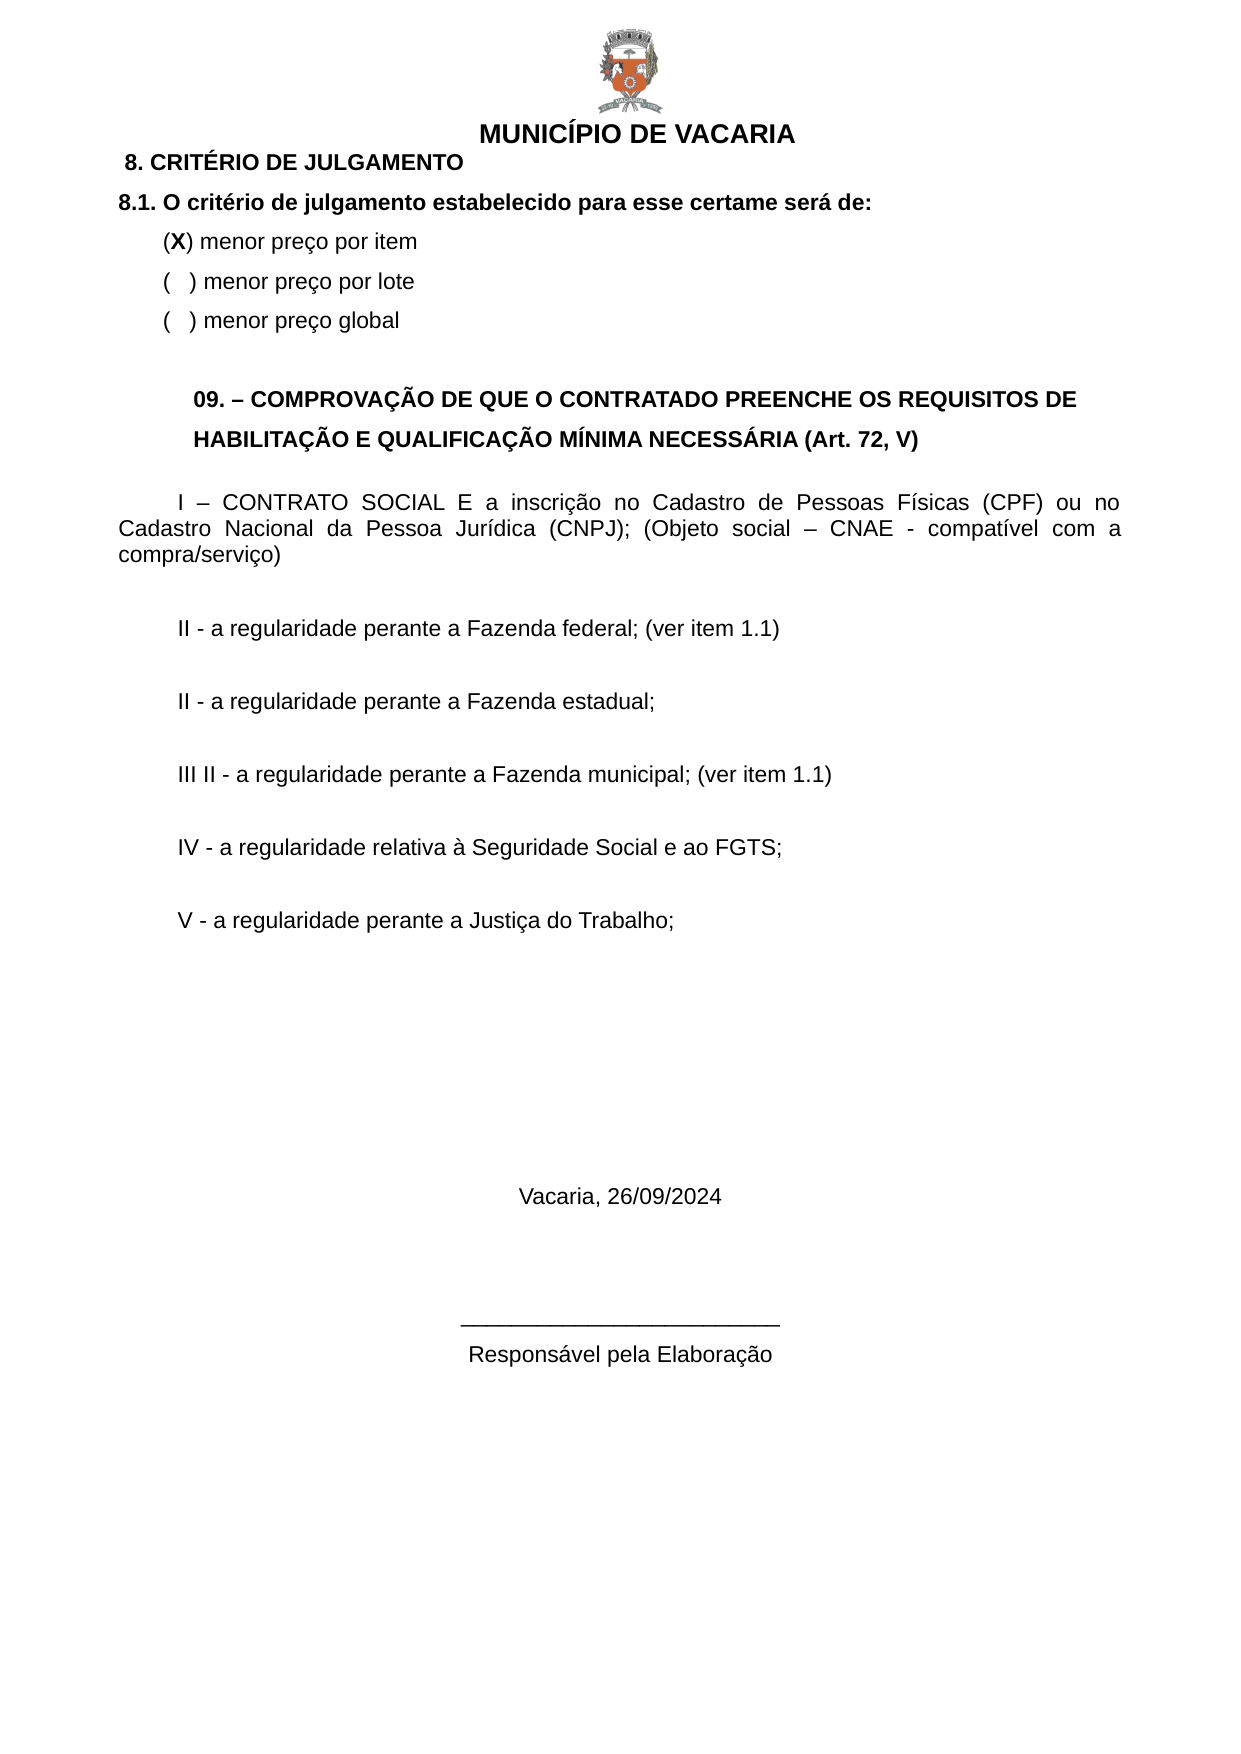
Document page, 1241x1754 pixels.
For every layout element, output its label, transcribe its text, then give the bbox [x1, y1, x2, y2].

text IV - a regularidade relativa à Seguridade Social e ao FGTS; [118, 834, 1122, 861]
text V - a regularidade perante a Justiça do Trabalho; [118, 907, 1122, 934]
text (X) menor preço por item [118, 228, 1122, 255]
text 8. CRITÉRIO DE JULGAMENTO [118, 149, 1122, 176]
text Responsável pela Elaboração [118, 1341, 1122, 1367]
text I – CONTRATO SOCIAL E a inscrição no Cadastro de Pessoas Físicas (CPF) ou no Cadastro Nacional da Pessoa Jurídica (CNPJ); (Objeto social – CNAE - compatível com a compra/serviço) [118, 489, 1122, 568]
text ( ) menor preço por lote [118, 268, 1122, 294]
text II - a regularidade perante a Fazenda federal; (ver item 1.1) [118, 614, 1122, 641]
list 09. – COMPROVAÇÃO DE QUE O CONTRATADO PREENCHE OS REQUISITOS DE HABILITAÇÃO E QUALIFICAÇÃO MÍNIMA NECESSÁRIA (Art. 72, V) [193, 386, 1122, 452]
text 8.1. O critério de julgamento estabelecido para esse certame será de: [118, 189, 1122, 215]
picture [597, 29, 664, 114]
text ( ) menor preço global [118, 307, 1122, 334]
text II - a regularidade perante a Fazenda estadual; [118, 688, 1122, 714]
text _________________________ [118, 1301, 1122, 1327]
text Vacaria, 26/09/2024 [118, 1183, 1122, 1209]
text III II - a regularidade perante a Fazenda municipal; (ver item 1.1) [118, 761, 1122, 787]
